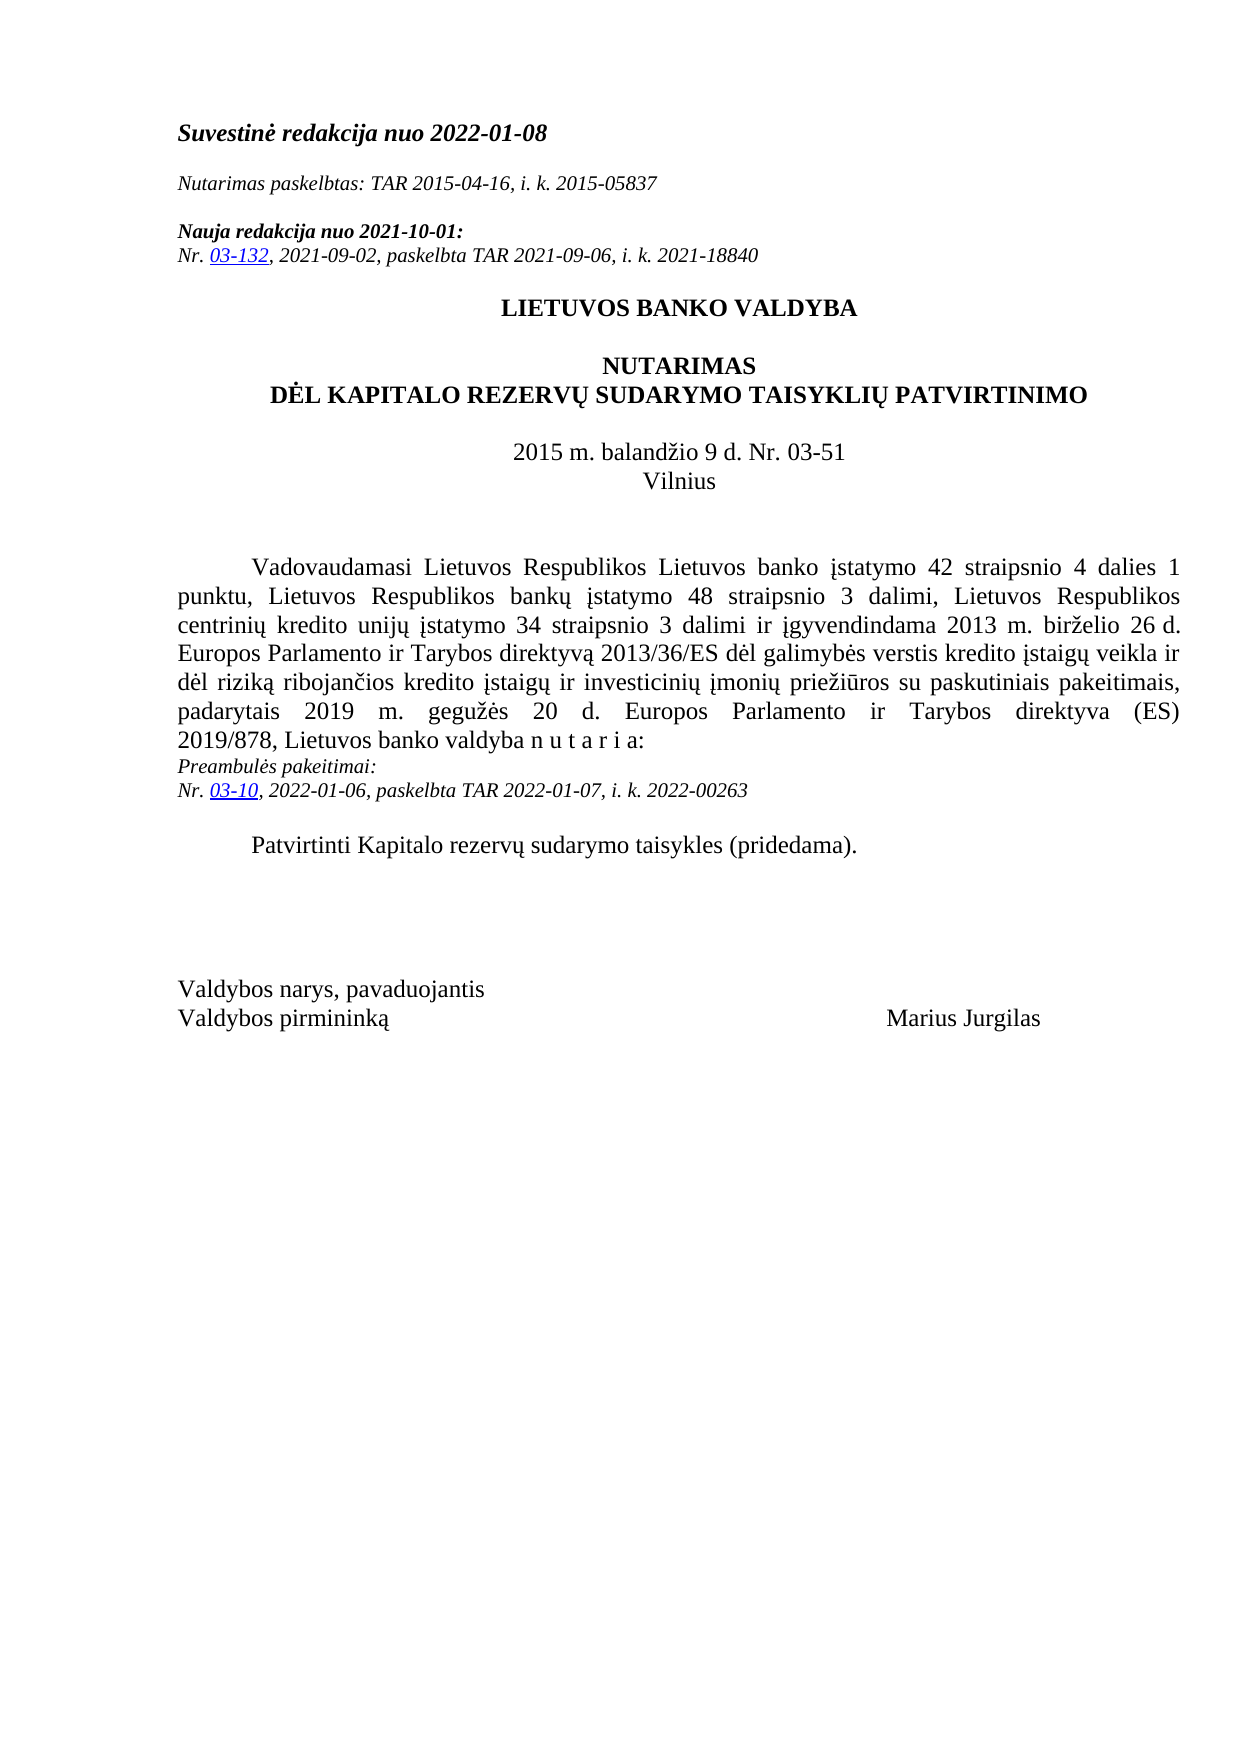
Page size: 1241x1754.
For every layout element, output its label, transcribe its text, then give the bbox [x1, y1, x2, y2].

text DĖL KAPITALO REZERVŲ SUDARYMO TAISYKLIŲ PATVIRTINIMO [177, 380, 1181, 408]
text NUTARIMAS [177, 351, 1181, 380]
text Nr. 03-10, 2022-01-06, paskelbta TAR 2022-01-07, i. k. 2022-00263 [177, 778, 1181, 802]
subtitle Valdybos pirmininką Marius Jurgilas [177, 1003, 1181, 1032]
text Preambulės pakeitimai: [177, 753, 1181, 778]
text Nauja redakcija nuo 2021-10-01: [177, 219, 1181, 243]
subtitle Valdybos narys, pavaduojantis [177, 974, 1181, 1003]
text LIETUVOS BANKO VALDYBA [177, 293, 1181, 322]
text Patvirtinti Kapitalo rezervų sudarymo taisykles (pridedama). [177, 830, 1181, 859]
text 2015 m. balandžio 9 d. Nr. 03-51 [177, 437, 1181, 466]
text Nr. 03-132, 2021-09-02, paskelbta TAR 2021-09-06, i. k. 2021-18840 [177, 243, 1181, 267]
text Vadovaudamasi Lietuvos Respublikos Lietuvos banko įstatymo 42 straipsnio 4 dalies 1 punktu, Lietuvos Respublikos bankų įstatymo 48 straipsnio 3 dalimi, Lietuvos Respublikos centrinių kredito unijų įstatymo 34 straipsnio 3 dalimi ir įgyvendindama 2013 m. birželio 26 d. Europos Parlamento ir Tarybos direktyvą 2013/36/ES dėl galimybės verstis kredito įstaigų veikla ir dėl riziką ribojančios kredito įstaigų ir investicinių įmonių priežiūros su paskutiniais pakeitimais, padarytais 2019 m. gegužės 20 d. Europos Parlamento ir Tarybos direktyva (ES) 2019/878, Lietuvos banko valdyba n u t a r i a: [177, 552, 1181, 753]
text Suvestinė redakcija nuo 2022-01-08 [177, 118, 1181, 147]
text Vilnius [177, 466, 1181, 495]
text Nutarimas paskelbtas: TAR 2015-04-16, i. k. 2015-05837 [177, 171, 1181, 195]
